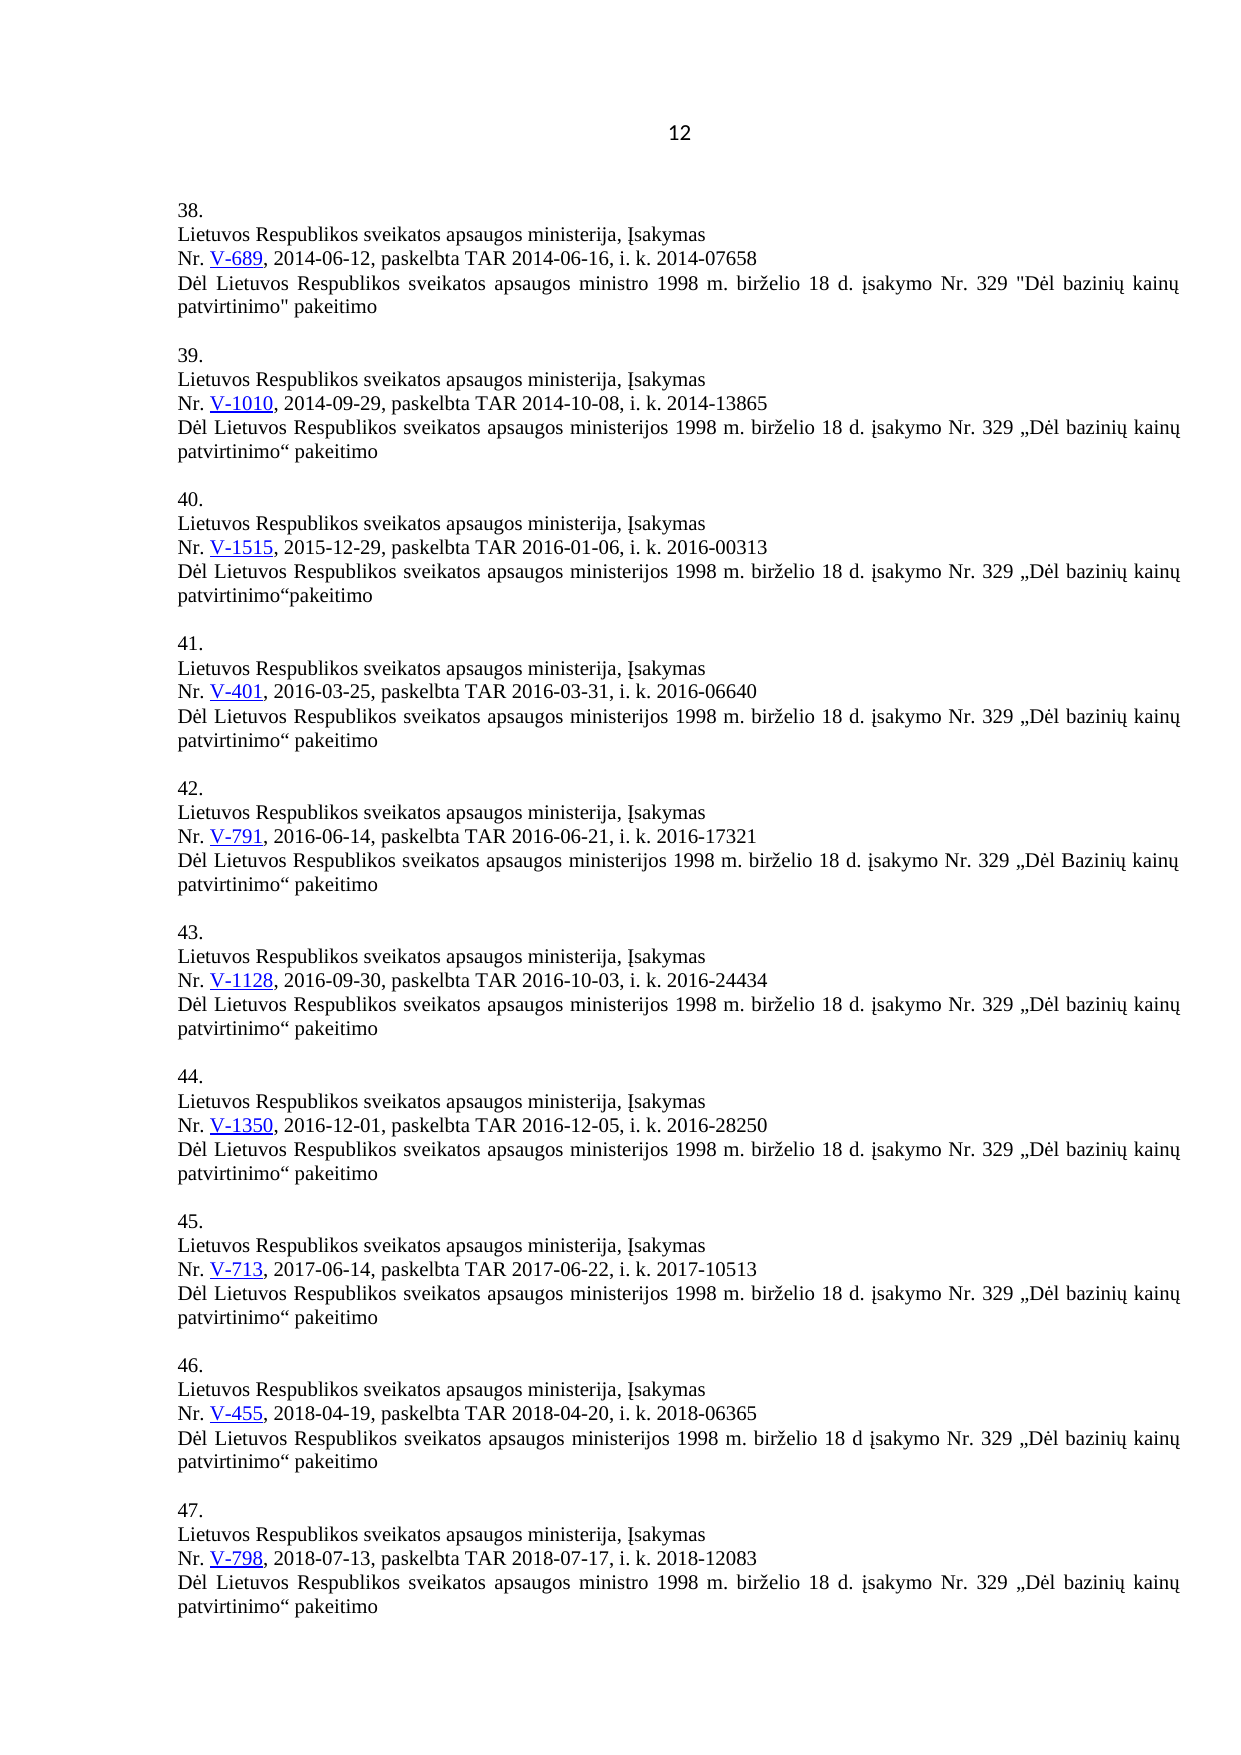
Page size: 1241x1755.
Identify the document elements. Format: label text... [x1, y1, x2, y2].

text Dėl Lietuvos Respublikos sveikatos apsaugos ministerijos 1998 m. birželio 18 d. įsakymo Nr. 329 „Dėl Bazinių kainų patvirtinimo“ pakeitimo [177, 848, 1181, 896]
text 39. [177, 343, 1181, 367]
text Lietuvos Respublikos sveikatos apsaugos ministerija, Įsakymas [177, 367, 1181, 391]
text Lietuvos Respublikos sveikatos apsaugos ministerija, Įsakymas [177, 1522, 1181, 1546]
text Nr. V-713, 2017-06-14, paskelbta TAR 2017-06-22, i. k. 2017-10513 [177, 1257, 1181, 1281]
text 44. [177, 1064, 1181, 1088]
text Lietuvos Respublikos sveikatos apsaugos ministerija, Įsakymas [177, 655, 1181, 679]
text Nr. V-1350, 2016-12-01, paskelbta TAR 2016-12-05, i. k. 2016-28250 [177, 1113, 1181, 1137]
text 38. [177, 198, 1181, 222]
text Nr. V-798, 2018-07-13, paskelbta TAR 2018-07-17, i. k. 2018-12083 [177, 1546, 1181, 1570]
text Nr. V-1515, 2015-12-29, paskelbta TAR 2016-01-06, i. k. 2016-00313 [177, 535, 1181, 559]
text Dėl Lietuvos Respublikos sveikatos apsaugos ministerijos 1998 m. birželio 18 d. įsakymo Nr. 329 „Dėl bazinių kainų patvirtinimo“ pakeitimo [177, 1137, 1181, 1185]
text Nr. V-401, 2016-03-25, paskelbta TAR 2016-03-31, i. k. 2016-06640 [177, 679, 1181, 703]
text 43. [177, 920, 1181, 944]
text Nr. V-1128, 2016-09-30, paskelbta TAR 2016-10-03, i. k. 2016-24434 [177, 968, 1181, 992]
text Lietuvos Respublikos sveikatos apsaugos ministerija, Įsakymas [177, 1377, 1181, 1401]
text 42. [177, 776, 1181, 800]
text Nr. V-1010, 2014-09-29, paskelbta TAR 2014-10-08, i. k. 2014-13865 [177, 391, 1181, 415]
text Dėl Lietuvos Respublikos sveikatos apsaugos ministerijos 1998 m. birželio 18 d įsakymo Nr. 329 „Dėl bazinių kainų patvirtinimo“ pakeitimo [177, 1425, 1181, 1473]
text Lietuvos Respublikos sveikatos apsaugos ministerija, Įsakymas [177, 800, 1181, 824]
text Dėl Lietuvos Respublikos sveikatos apsaugos ministerijos 1998 m. birželio 18 d. įsakymo Nr. 329 „Dėl bazinių kainų patvirtinimo“ pakeitimo [177, 415, 1181, 463]
text Lietuvos Respublikos sveikatos apsaugos ministerija, Įsakymas [177, 1233, 1181, 1257]
text Lietuvos Respublikos sveikatos apsaugos ministerija, Įsakymas [177, 511, 1181, 535]
text Nr. V-455, 2018-04-19, paskelbta TAR 2018-04-20, i. k. 2018-06365 [177, 1401, 1181, 1425]
text Dėl Lietuvos Respublikos sveikatos apsaugos ministerijos 1998 m. birželio 18 d. įsakymo Nr. 329 „Dėl bazinių kainų patvirtinimo“pakeitimo [177, 559, 1181, 607]
text Lietuvos Respublikos sveikatos apsaugos ministerija, Įsakymas [177, 222, 1181, 246]
text Nr. V-689, 2014-06-12, paskelbta TAR 2014-06-16, i. k. 2014-07658 [177, 246, 1181, 270]
text Dėl Lietuvos Respublikos sveikatos apsaugos ministerijos 1998 m. birželio 18 d. įsakymo Nr. 329 „Dėl bazinių kainų patvirtinimo“ pakeitimo [177, 703, 1181, 752]
text Dėl Lietuvos Respublikos sveikatos apsaugos ministro 1998 m. birželio 18 d. įsakymo Nr. 329 "Dėl bazinių kainų patvirtinimo" pakeitimo [177, 270, 1181, 318]
text 40. [177, 487, 1181, 511]
text Lietuvos Respublikos sveikatos apsaugos ministerija, Įsakymas [177, 1088, 1181, 1113]
text Dėl Lietuvos Respublikos sveikatos apsaugos ministro 1998 m. birželio 18 d. įsakymo Nr. 329 „Dėl bazinių kainų patvirtinimo“ pakeitimo [177, 1570, 1181, 1618]
text 47. [177, 1498, 1181, 1522]
text 46. [177, 1353, 1181, 1377]
text 41. [177, 631, 1181, 655]
text Lietuvos Respublikos sveikatos apsaugos ministerija, Įsakymas [177, 944, 1181, 968]
text 45. [177, 1209, 1181, 1233]
text Nr. V-791, 2016-06-14, paskelbta TAR 2016-06-21, i. k. 2016-17321 [177, 824, 1181, 848]
text Dėl Lietuvos Respublikos sveikatos apsaugos ministerijos 1998 m. birželio 18 d. įsakymo Nr. 329 „Dėl bazinių kainų patvirtinimo“ pakeitimo [177, 1281, 1181, 1329]
text Dėl Lietuvos Respublikos sveikatos apsaugos ministerijos 1998 m. birželio 18 d. įsakymo Nr. 329 „Dėl bazinių kainų patvirtinimo“ pakeitimo [177, 992, 1181, 1040]
